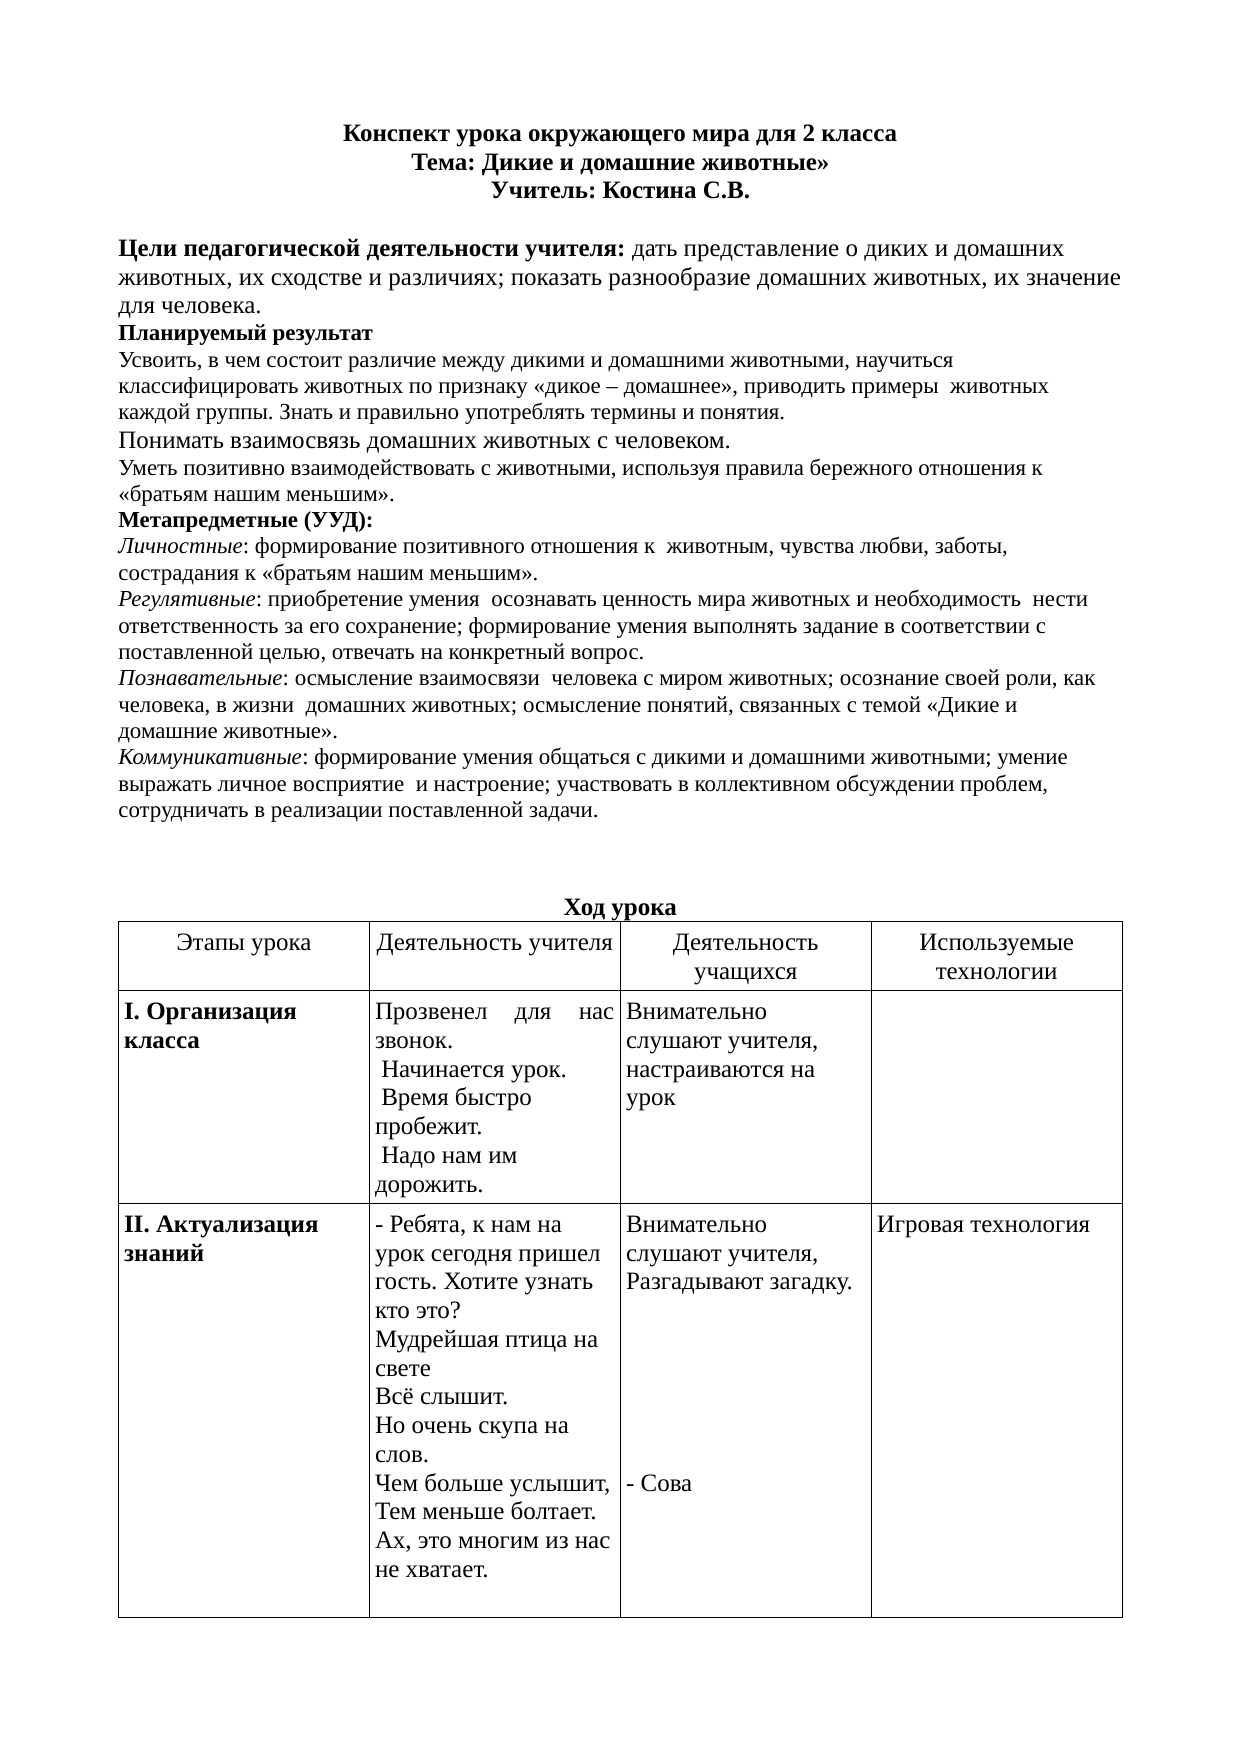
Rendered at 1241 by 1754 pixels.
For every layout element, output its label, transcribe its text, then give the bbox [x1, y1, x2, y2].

table_header Используемые технологии [872, 922, 1122, 990]
text Усвоить, в чем состоит различие между дикими и домашними животными, научиться классифицировать животных по признаку «дикое – домашнее», приводить примеры животных каждой группы. Знать и правильно употреблять термины и понятия. [118, 346, 1122, 425]
table_header Этапы урока [119, 922, 369, 990]
text Метапредметные (УУД): [118, 506, 1122, 533]
text Понимать взаимосвязь домашних животных с человеком. [118, 425, 1122, 453]
table_cell [872, 991, 1122, 1203]
text Планируемый результат [118, 319, 1122, 346]
table_cell Внимательно слушают учителя, Разгадывают загадку. - Сова [621, 1204, 871, 1617]
text Личностные: формирование позитивного отношения к животным, чувства любви, заботы, сострадания к «братьям нашим меньшим». [118, 533, 1122, 585]
table_cell - Ребята, к нам на урок сегодня пришел гость. Хотите узнать кто это? Мудрейшая птица на свете Всё слышит. Но очень скупа на слов. Чем больше услышит, Тем меньше болтает. Ах, это многим из нас не хватает. [370, 1204, 620, 1617]
text Цели педагогической деятельности учителя: дать представление о диких и домашних животных, их сходстве и различиях; показать разнообразие домашних животных, их значение для человека. [118, 233, 1122, 319]
text Ход урока [118, 892, 1122, 921]
table_cell II. Актуализация знаний [119, 1204, 369, 1617]
table_cell Внимательно слушают учителя, настраиваются на урок [621, 991, 871, 1203]
table_cell I. Организация класса [119, 991, 369, 1203]
table_cell Прозвенел для нас звонок. Начинается урок. Время быстро пробежит. Надо нам им дорожить. [370, 991, 620, 1203]
text Учитель: Костина С.В. [118, 176, 1122, 204]
text Тема: Дикие и домашние животные» [118, 147, 1122, 176]
table_header Деятельность учащихся [621, 922, 871, 990]
table_header Деятельность учителя [370, 922, 620, 990]
text Коммуникативные: формирование умения общаться с дикими и домашними животными; умение выражать личное восприятие и настроение; участвовать в коллективном обсуждении проблем, сотрудничать в реализации поставленной задачи. [118, 743, 1122, 822]
text Познавательные: осмысление взаимосвязи человека с миром животных; осознание своей роли, как человека, в жизни домашних животных; осмысление понятий, связанных с темой «Дикие и домашние животные». [118, 664, 1122, 743]
text Регулятивные: приобретение умения осознавать ценность мира животных и необходимость нести ответственность за его сохранение; формирование умения выполнять задание в соответствии с поставленной целью, отвечать на конкретный вопрос. [118, 585, 1122, 664]
text Уметь позитивно взаимодействовать с животными, используя правила бережного отношения к «братьям нашим меньшим». [118, 453, 1122, 506]
table_cell Игровая технология [872, 1204, 1122, 1617]
text Конспект урока окружающего мира для 2 класса [118, 118, 1122, 147]
